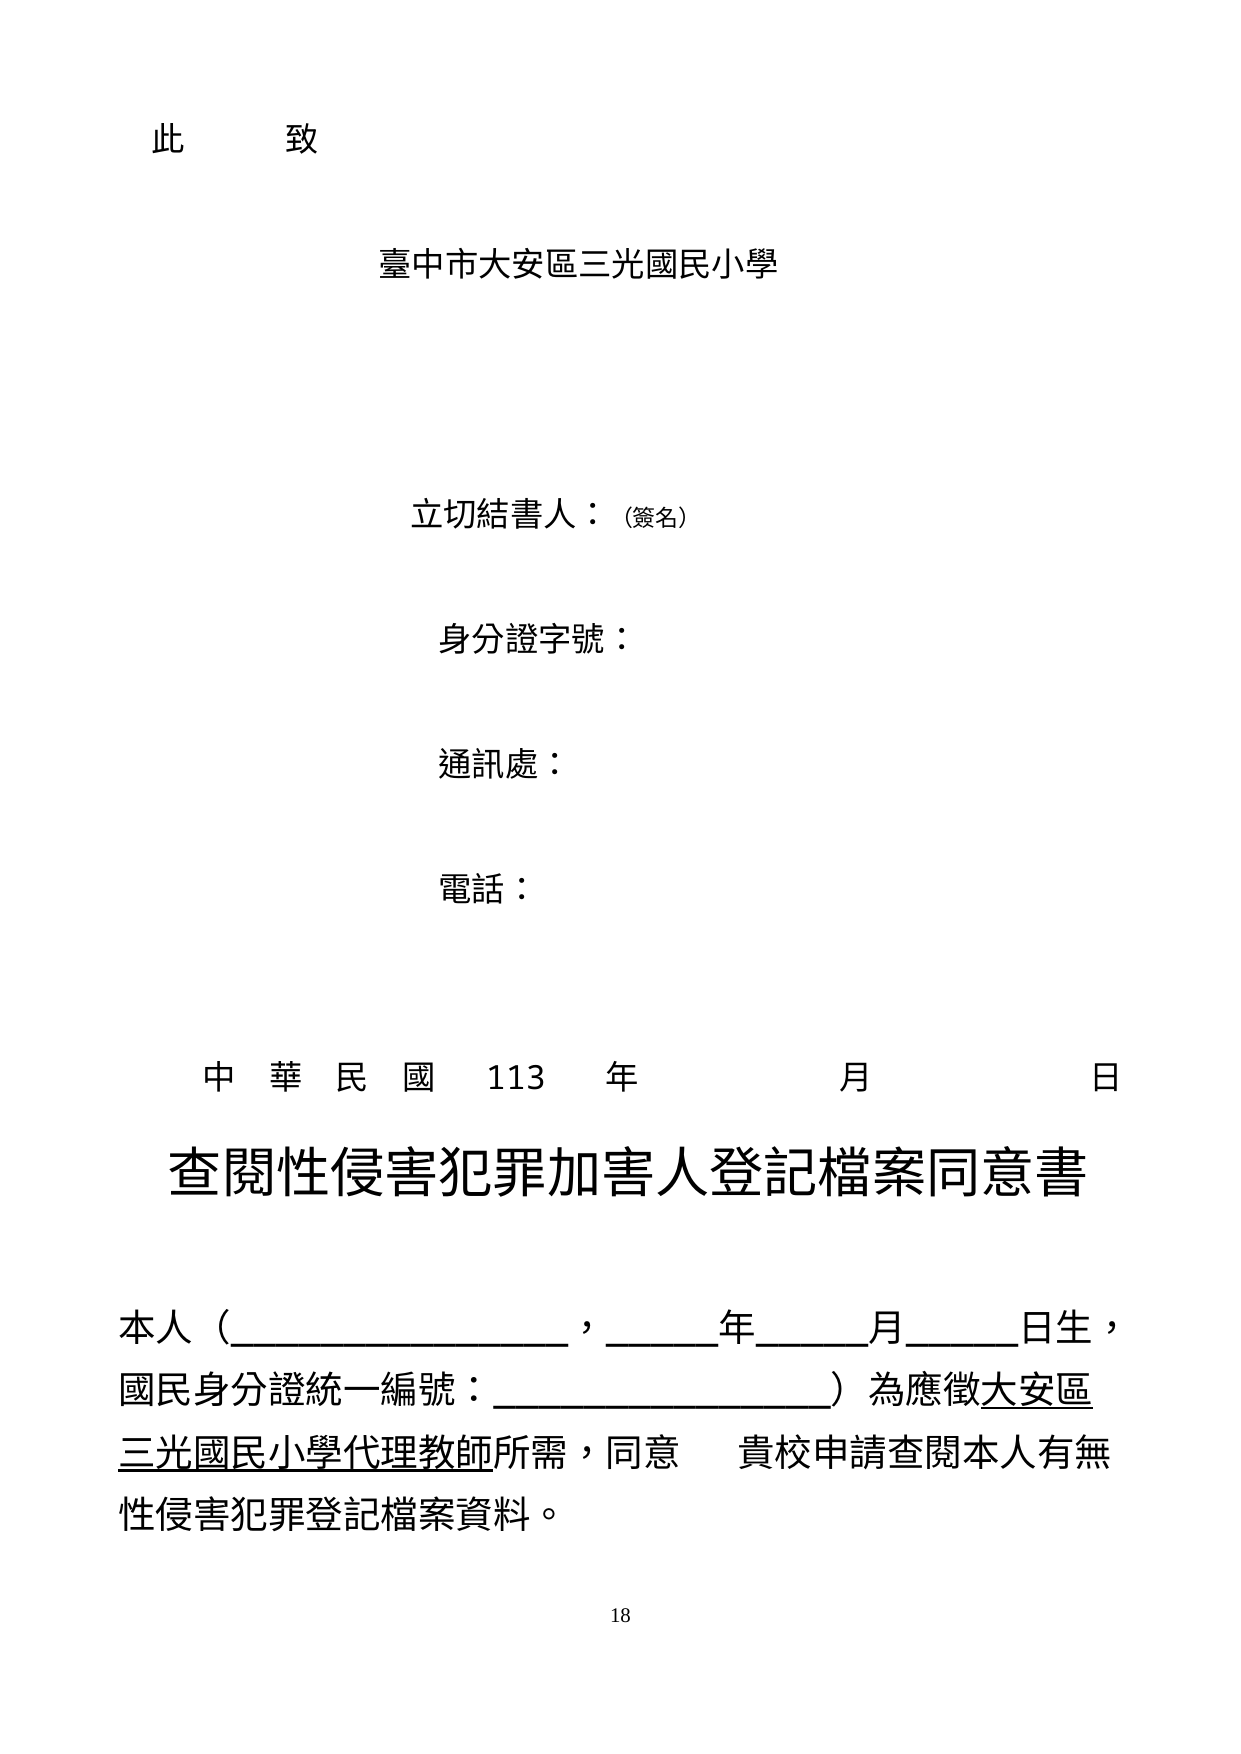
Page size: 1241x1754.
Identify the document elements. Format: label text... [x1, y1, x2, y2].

text 中 華 民 國 113 年 月 日 [118, 1033, 1122, 1096]
text 電話： [118, 846, 1122, 908]
text 查閱性侵害犯罪加害人登記檔案同意書 [118, 1096, 1138, 1221]
text 臺中市大安區三光國民小學 [118, 221, 1122, 283]
text 立切結書人：（簽名） [118, 471, 1122, 533]
text 此 致 [118, 96, 1122, 158]
text 本人（_______________，_____年_____月_____日生，國民身分證統一編號：_______________）為應徵大安區三光國民小學代理教師所需，同意 貴校申請查閱本人有無性侵害犯罪登記檔案資料。 [118, 1283, 1122, 1533]
text 通訊處： [118, 721, 1122, 783]
text 身分證字號： [118, 596, 1122, 658]
